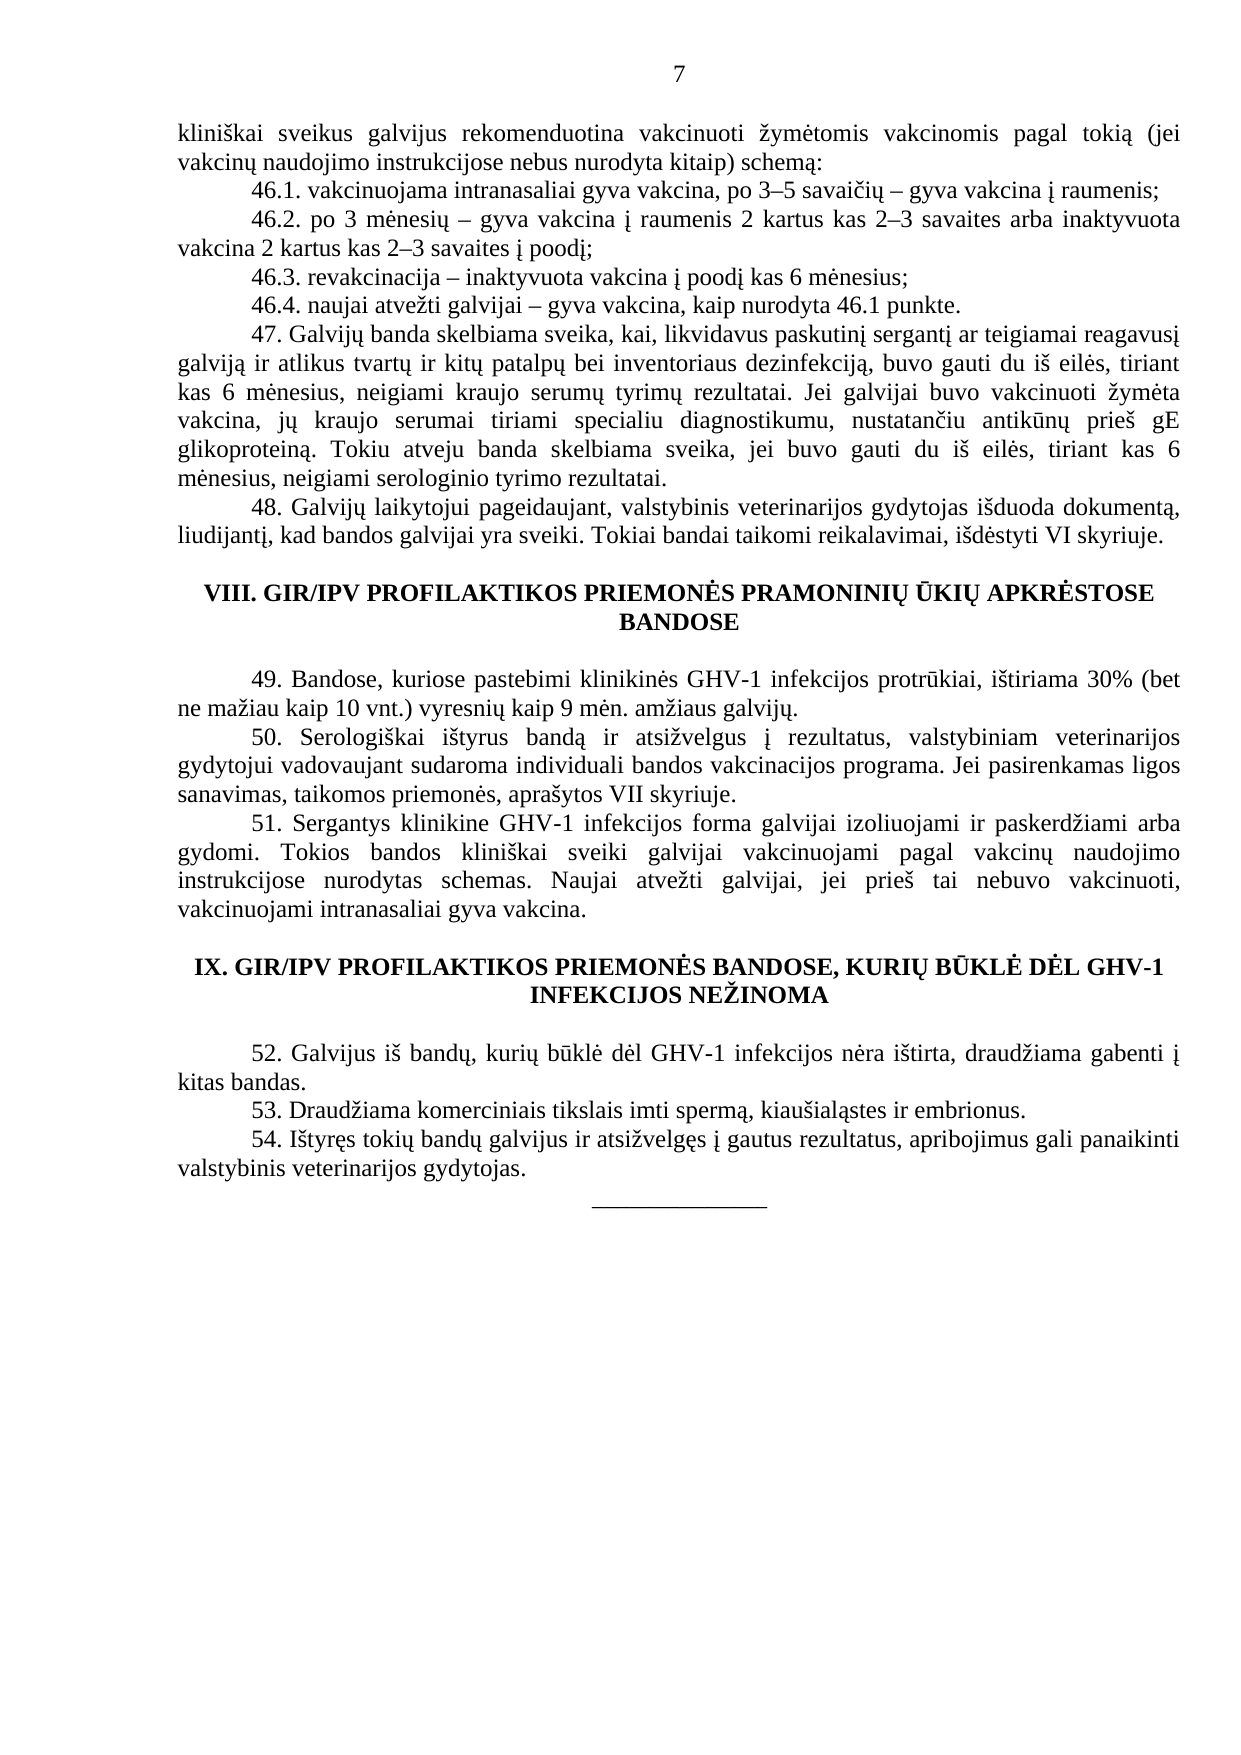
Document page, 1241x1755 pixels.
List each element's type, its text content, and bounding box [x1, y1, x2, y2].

text 47. Galvijų banda skelbiama sveika, kai, likvidavus paskutinį sergantį ar teigiamai reagavusį galviją ir atlikus tvartų ir kitų patalpų bei inventoriaus dezinfekciją, buvo gauti du iš eilės, tiriant kas 6 mėnesius, neigiami kraujo serumų tyrimų rezultatai. Jei galvijai buvo vakcinuoti žymėta vakcina, jų kraujo serumai tiriami specialiu diagnostikumu, nustatančiu antikūnų prieš gE glikoproteiną. Tokiu atveju banda skelbiama sveika, jei buvo gauti du iš eilės, tiriant kas 6 mėnesius, neigiami serologinio tyrimo rezultatai. [177, 319, 1181, 492]
text 53. Draudžiama komerciniais tikslais imti spermą, kiaušialąstes ir embrionus. [177, 1096, 1181, 1124]
text 51. Sergantys klinikine GHV-1 infekcijos forma galvijai izoliuojami ir paskerdžiami arba gydomi. Tokios bandos kliniškai sveiki galvijai vakcinuojami pagal vakcinų naudojimo instrukcijose nurodytas schemas. Naujai atvežti galvijai, jei prieš tai nebuvo vakcinuoti, vakcinuojami intranasaliai gyva vakcina. [177, 808, 1181, 923]
text VIII. GIR/IPV profilaktikos priemonės pramoninių ūkių apkrėstose bandose [177, 578, 1181, 636]
text ______________ [177, 1182, 1181, 1211]
text kliniškai sveikus galvijus rekomenduotina vakcinuoti žymėtomis vakcinomis pagal tokią (jei vakcinų naudojimo instrukcijose nebus nurodyta kitaip) schemą: [177, 118, 1181, 176]
text IX. GIR/IPV profilaktikos priemonės bandose, kurių būklė dėl GHV-1 infekcijos nežinoma [177, 952, 1181, 1009]
text 46.3. revakcinacija – inaktyvuota vakcina į poodį kas 6 mėnesius; [177, 262, 1181, 291]
text 52. Galvijus iš bandų, kurių būklė dėl GHV-1 infekcijos nėra ištirta, draudžiama gabenti į kitas bandas. [177, 1038, 1181, 1096]
text 54. Ištyręs tokių bandų galvijus ir atsižvelgęs į gautus rezultatus, apribojimus gali panaikinti valstybinis veterinarijos gydytojas. [177, 1124, 1181, 1182]
text 49. Bandose, kuriose pastebimi klinikinės GHV-1 infekcijos protrūkiai, ištiriama 30% (bet ne mažiau kaip 10 vnt.) vyresnių kaip 9 mėn. amžiaus galvijų. [177, 664, 1181, 722]
text 48. Galvijų laikytojui pageidaujant, valstybinis veterinarijos gydytojas išduoda dokumentą, liudijantį, kad bandos galvijai yra sveiki. Tokiai bandai taikomi reikalavimai, išdėstyti VI skyriuje. [177, 492, 1181, 549]
text 46.4. naujai atvežti galvijai – gyva vakcina, kaip nurodyta 46.1 punkte. [177, 291, 1181, 319]
text 46.1. vakcinuojama intranasaliai gyva vakcina, po 3–5 savaičių – gyva vakcina į raumenis; [177, 176, 1181, 204]
text 50. Serologiškai ištyrus bandą ir atsižvelgus į rezultatus, valstybiniam veterinarijos gydytojui vadovaujant sudaroma individuali bandos vakcinacijos programa. Jei pasirenkamas ligos sanavimas, taikomos priemonės, aprašytos VII skyriuje. [177, 722, 1181, 808]
text 46.2. po 3 mėnesių – gyva vakcina į raumenis 2 kartus kas 2–3 savaites arba inaktyvuota vakcina 2 kartus kas 2–3 savaites į poodį; [177, 204, 1181, 262]
